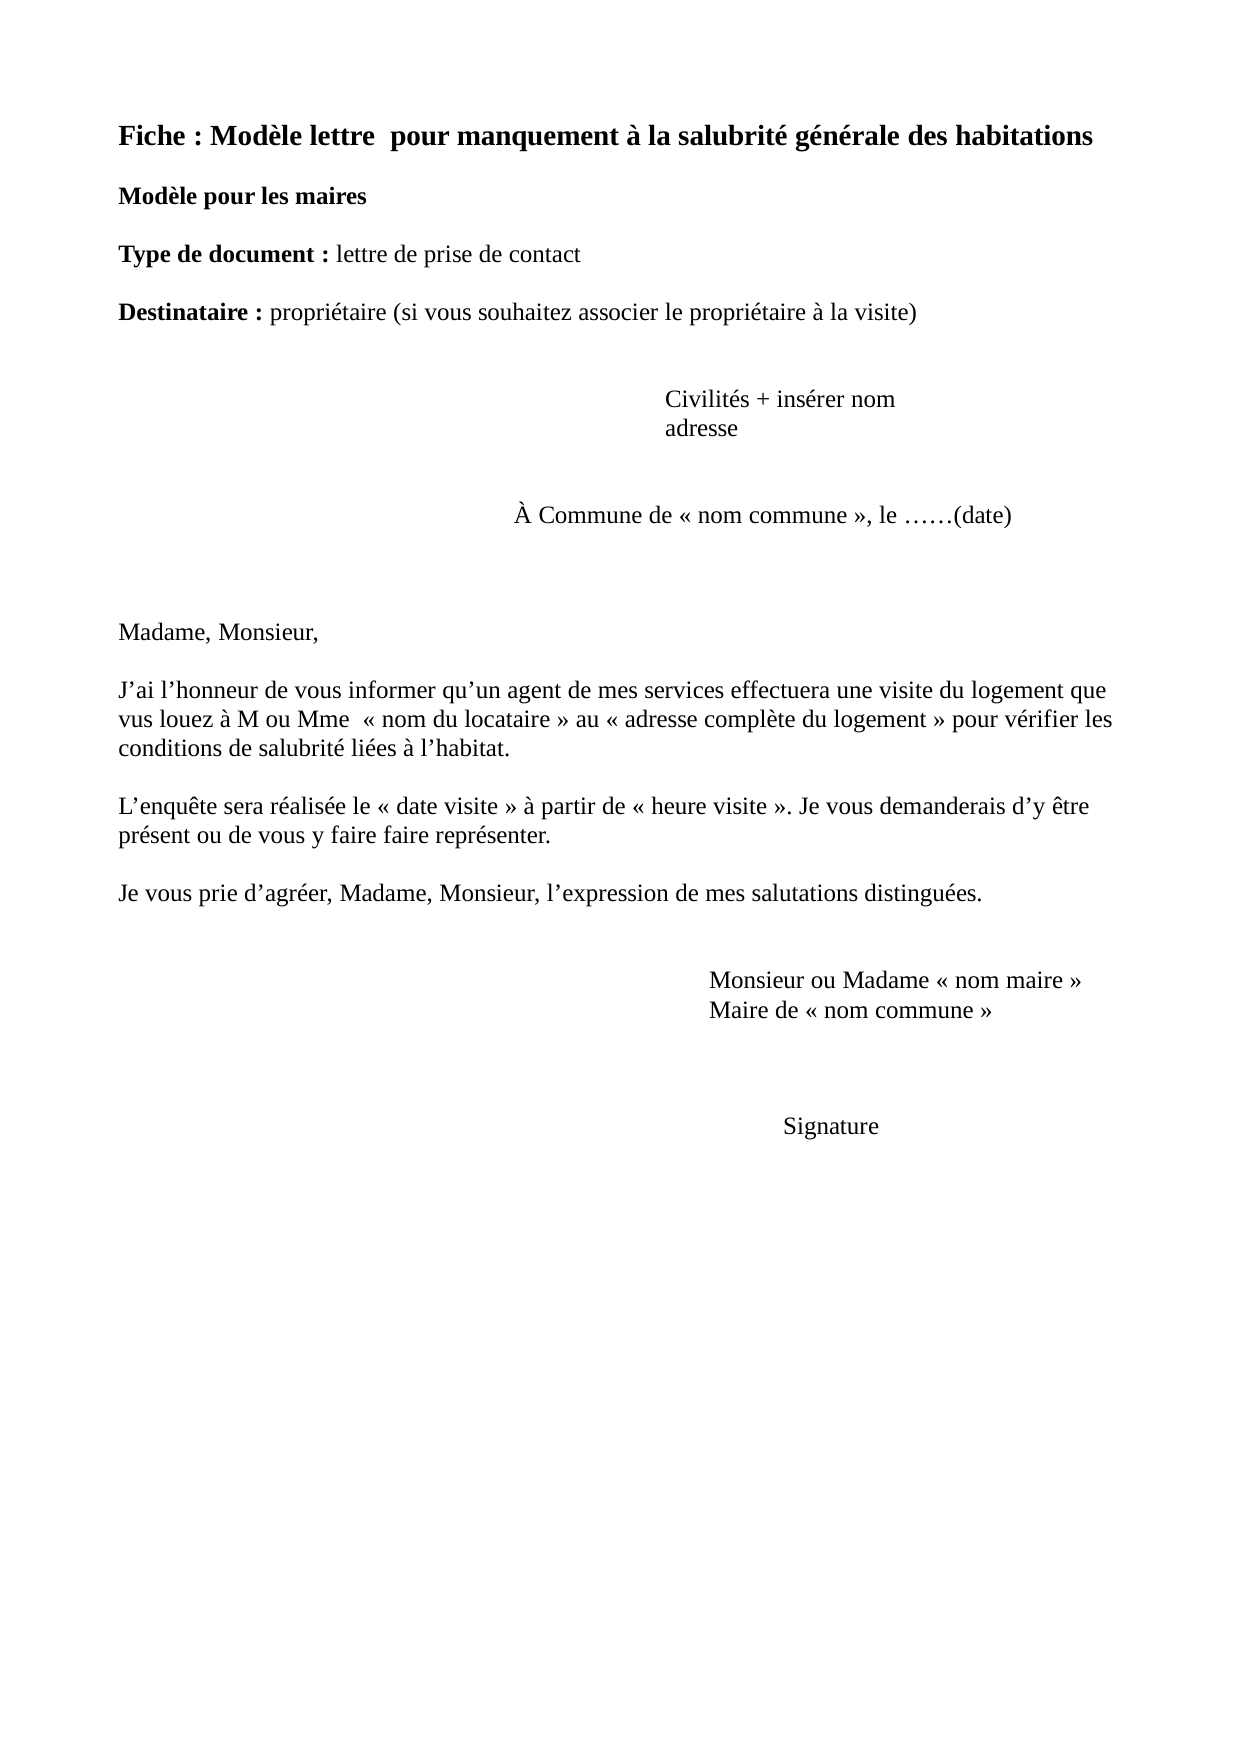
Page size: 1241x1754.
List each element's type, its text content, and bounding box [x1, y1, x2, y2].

text Fiche : Modèle lettre pour manquement à la salubrité générale des habitations [118, 118, 1122, 152]
text J’ai l’honneur de vous informer qu’un agent de mes services effectuera une visite du logement que vus louez à M ou Mme « nom du locataire » au « adresse complète du logement » pour vérifier les conditions de salubrité liées à l’habitat. [118, 675, 1122, 762]
text À Commune de « nom commune », le ……(date) [118, 500, 1122, 529]
text Destinataire : propriétaire (si vous souhaitez associer le propriétaire à la visite) [118, 297, 1122, 326]
text Signature [118, 1111, 1122, 1140]
text Monsieur ou Madame « nom maire » [118, 965, 1122, 994]
text L’enquête sera réalisée le « date visite » à partir de « heure visite ». Je vous demanderais d’y être présent ou de vous y faire faire représenter. [118, 791, 1122, 849]
text Civilités + insérer nom [118, 384, 1122, 413]
text Type de document : lettre de prise de contact [118, 239, 1122, 268]
text Je vous prie d’agréer, Madame, Monsieur, l’expression de mes salutations distinguées. [118, 878, 1122, 907]
text Modèle pour les maires [118, 181, 1122, 210]
text Maire de « nom commune » [118, 994, 1122, 1023]
text Madame, Monsieur, [118, 617, 1122, 646]
text adresse [118, 413, 1122, 442]
